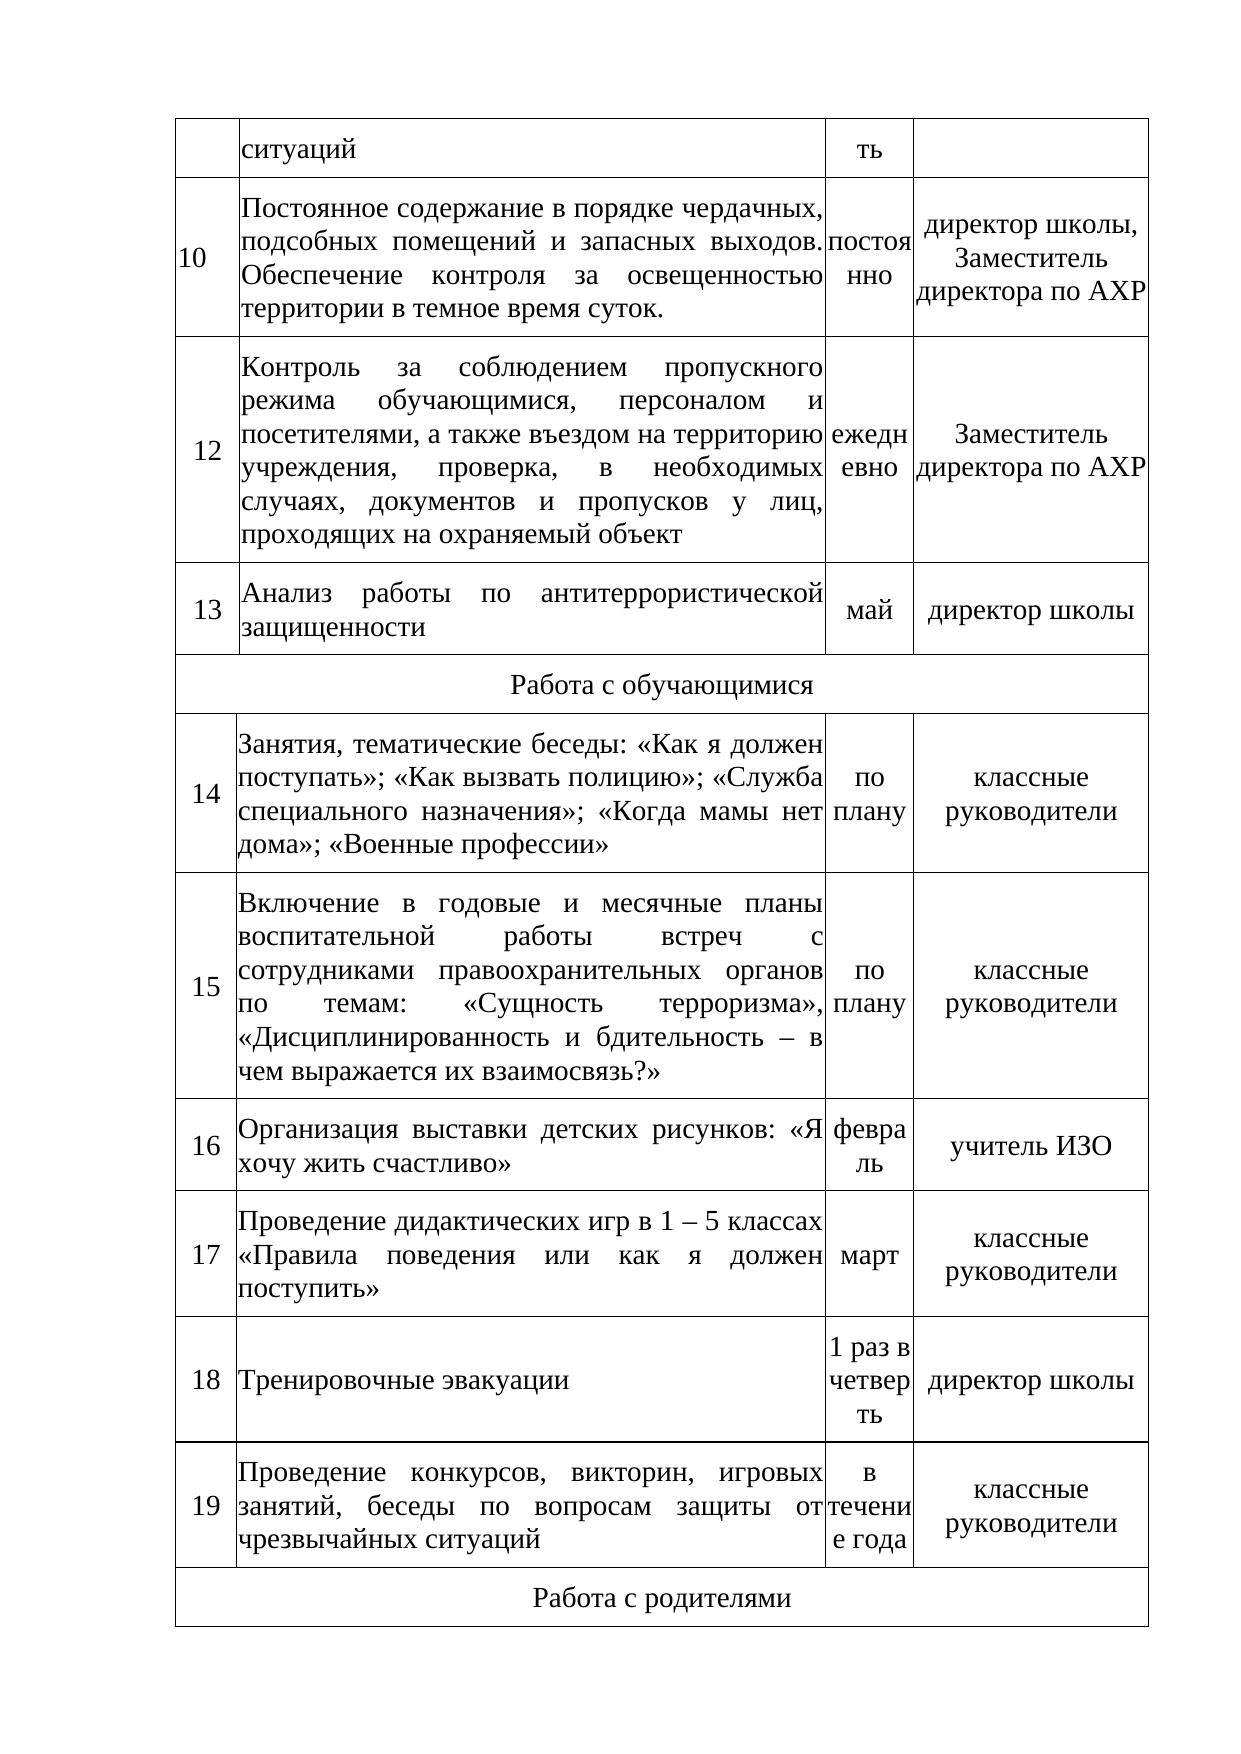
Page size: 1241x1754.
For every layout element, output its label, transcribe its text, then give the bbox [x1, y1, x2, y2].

table_cell 14 [176, 714, 236, 872]
table_cell директор школы [914, 1317, 1148, 1441]
table_cell классные руководители [914, 1191, 1148, 1316]
table_cell 15 [176, 873, 236, 1098]
table_cell [176, 119, 239, 177]
table_cell май [826, 563, 913, 654]
table_cell 18 [176, 1317, 236, 1441]
table_cell Постоянное содержание в порядке чердачных, подсобных помещений и запасных выходов. Обеспечение контроля за освещенностью территории в темное время суток. [240, 178, 825, 336]
table_cell 16 [176, 1099, 236, 1190]
table_cell Заместитель директора по АХР [914, 337, 1148, 562]
table_cell 12 [176, 337, 239, 562]
table_cell март [826, 1191, 913, 1316]
table_cell 1 раз в четверть [826, 1317, 913, 1441]
table_cell 10 [176, 178, 239, 336]
table_cell учитель ИЗО [914, 1099, 1148, 1190]
table_cell Организация выставки детских рисунков: «Я хочу жить счастливо» [237, 1099, 825, 1190]
table_cell в течение года [826, 1443, 913, 1567]
table_cell 1 раз в четверть [826, 119, 913, 177]
table_cell 19 [176, 1443, 236, 1567]
table_cell директор школы, Заместитель директора по АХР [914, 178, 1148, 336]
table_cell классные руководители [914, 1443, 1148, 1567]
table_cell классные руководители [914, 714, 1148, 872]
table_cell Проведение конкурсов, викторин, игровых занятий, беседы по вопросам защиты от чрезвычайных ситуаций [237, 1443, 825, 1567]
table_cell Проведение дидактических игр в 1 – 5 классах «Правила поведения или как я должен поступить» [237, 1191, 825, 1316]
table_cell Анализ работы по антитеррористической защищенности [240, 563, 825, 654]
table_cell постоянно [826, 178, 913, 336]
table_cell директор школы [914, 563, 1148, 654]
table_cell Контроль за соблюдением пропускного режима обучающимися, персоналом и посетителями, а также въездом на территорию учреждения, проверка, в необходимых случаях, документов и пропусков у лиц, проходящих на охраняемый объект [240, 337, 825, 562]
table_cell ежедневно [826, 337, 913, 562]
table_cell Включение в годовые и месячные планы воспитательной работы встреч с сотрудниками правоохранительных органов по темам: «Сущность терроризма», «Дисциплинированность и бдительность – в чем выражается их взаимосвязь?» [237, 873, 825, 1098]
table_cell февраль [826, 1099, 913, 1190]
table_cell классные руководители [914, 873, 1148, 1098]
table_cell по плану [826, 714, 913, 872]
table_cell Занятия, тематические беседы: «Как я должен поступать»; «Как вызвать полицию»; «Служба специального назначения»; «Когда мамы нет дома»; «Военные профессии» [237, 714, 825, 872]
table_cell 13 [176, 563, 239, 654]
table_cell по плану [826, 873, 913, 1098]
table_cell Работа с обучающимися [176, 655, 1148, 713]
table_cell Тренировочные эвакуации [237, 1317, 825, 1441]
table_cell Проведение объектовых тренировок по действиям при возникновении чрезвычайных ситуаций [240, 119, 825, 177]
table_cell директор школы [914, 119, 1148, 177]
table_cell 17 [176, 1191, 236, 1316]
table_cell Работа с родителями [176, 1568, 1148, 1626]
